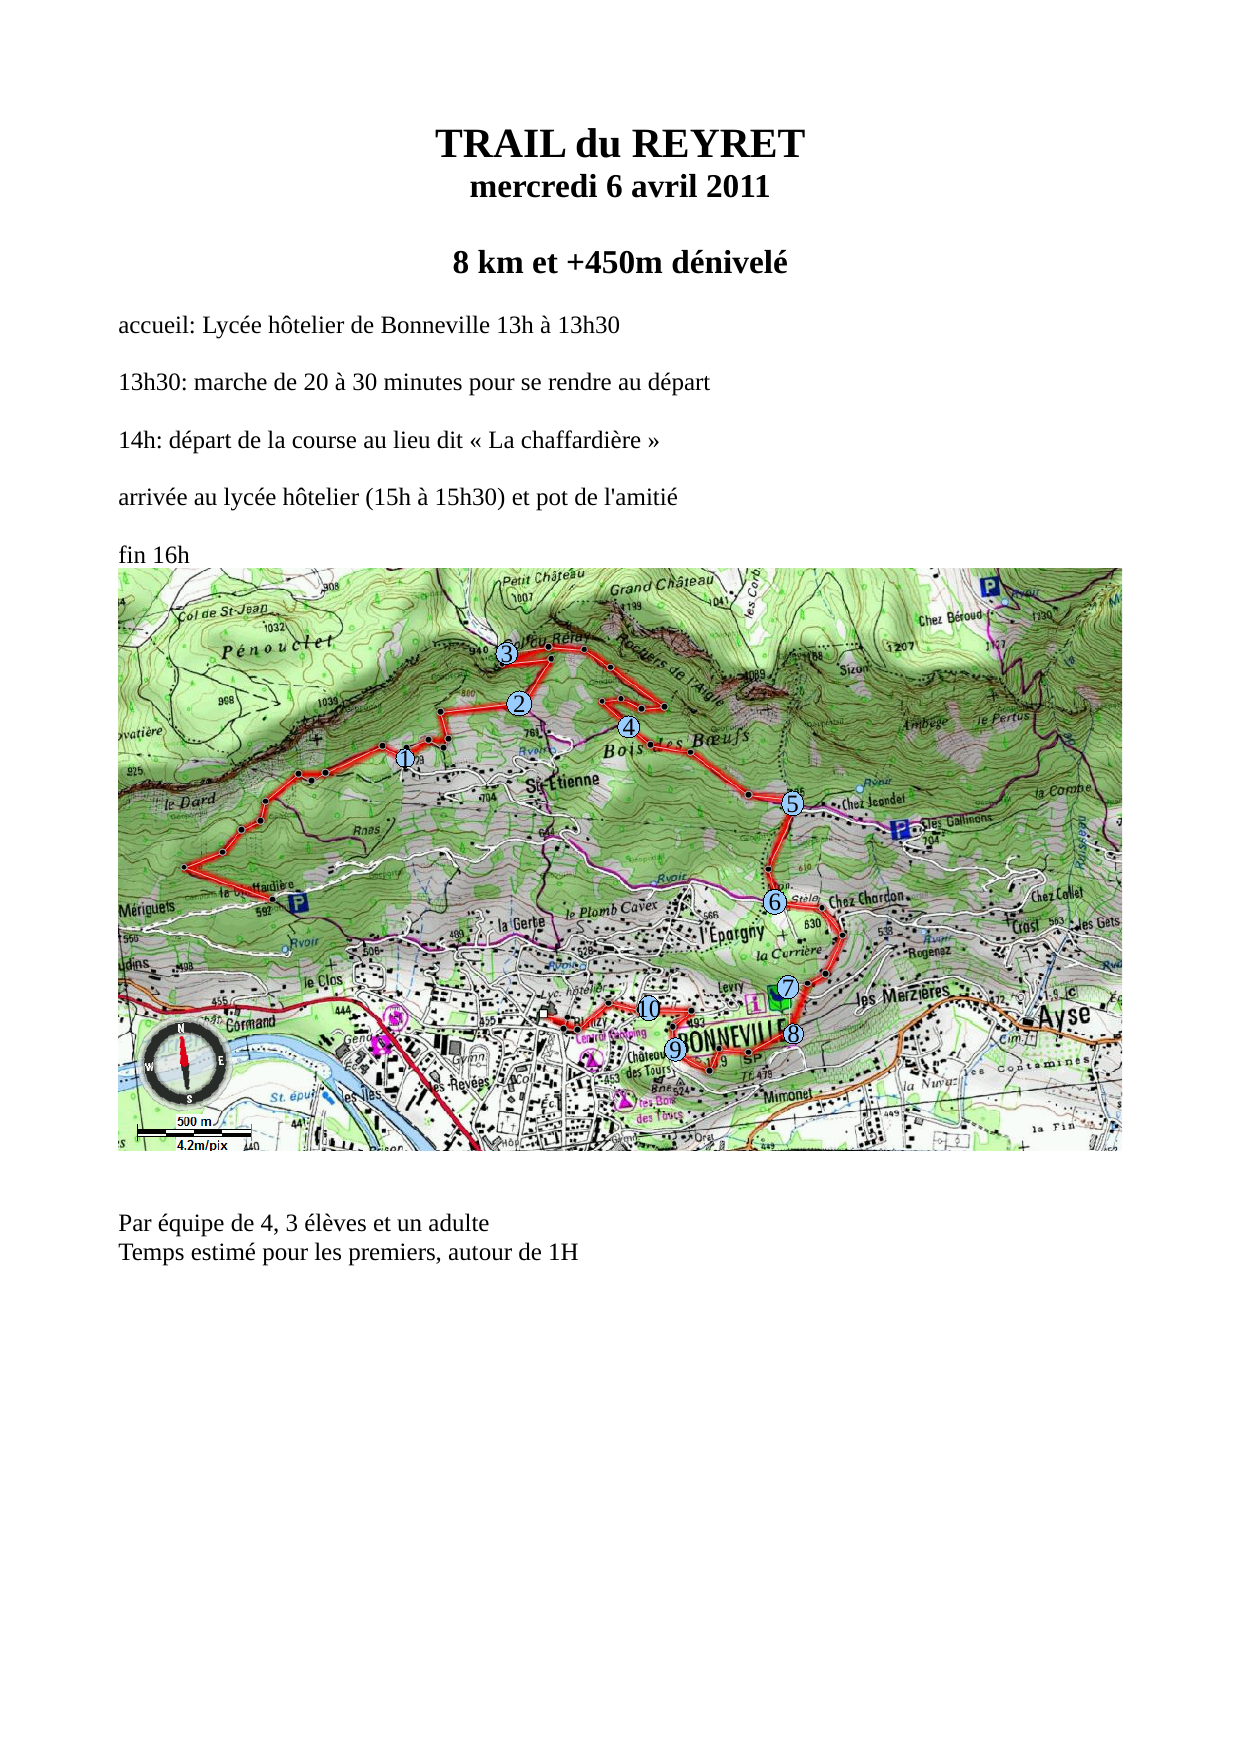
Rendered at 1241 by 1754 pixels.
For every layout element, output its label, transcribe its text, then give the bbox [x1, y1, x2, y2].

text TRAIL du REYRET [118, 118, 1122, 166]
text Temps estimé pour les premiers, autour de 1H [118, 1237, 1122, 1266]
text fin 16h [118, 540, 1122, 568]
text arrivée au lycée hôtelier (15h à 15h30) et pot de l'amitié [118, 482, 1122, 511]
text accueil: Lycée hôtelier de Bonneville 13h à 13h30 [118, 310, 1122, 338]
text 8 km et +450m dénivelé [118, 243, 1122, 281]
picture [118, 568, 1123, 1151]
text Par équipe de 4, 3 élèves et un adulte [118, 1208, 1122, 1237]
text mercredi 6 avril 2011 [118, 166, 1122, 204]
text 13h30: marche de 20 à 30 minutes pour se rendre au départ [118, 367, 1122, 396]
text 14h: départ de la course au lieu dit « La chaffardière » [118, 425, 1122, 453]
